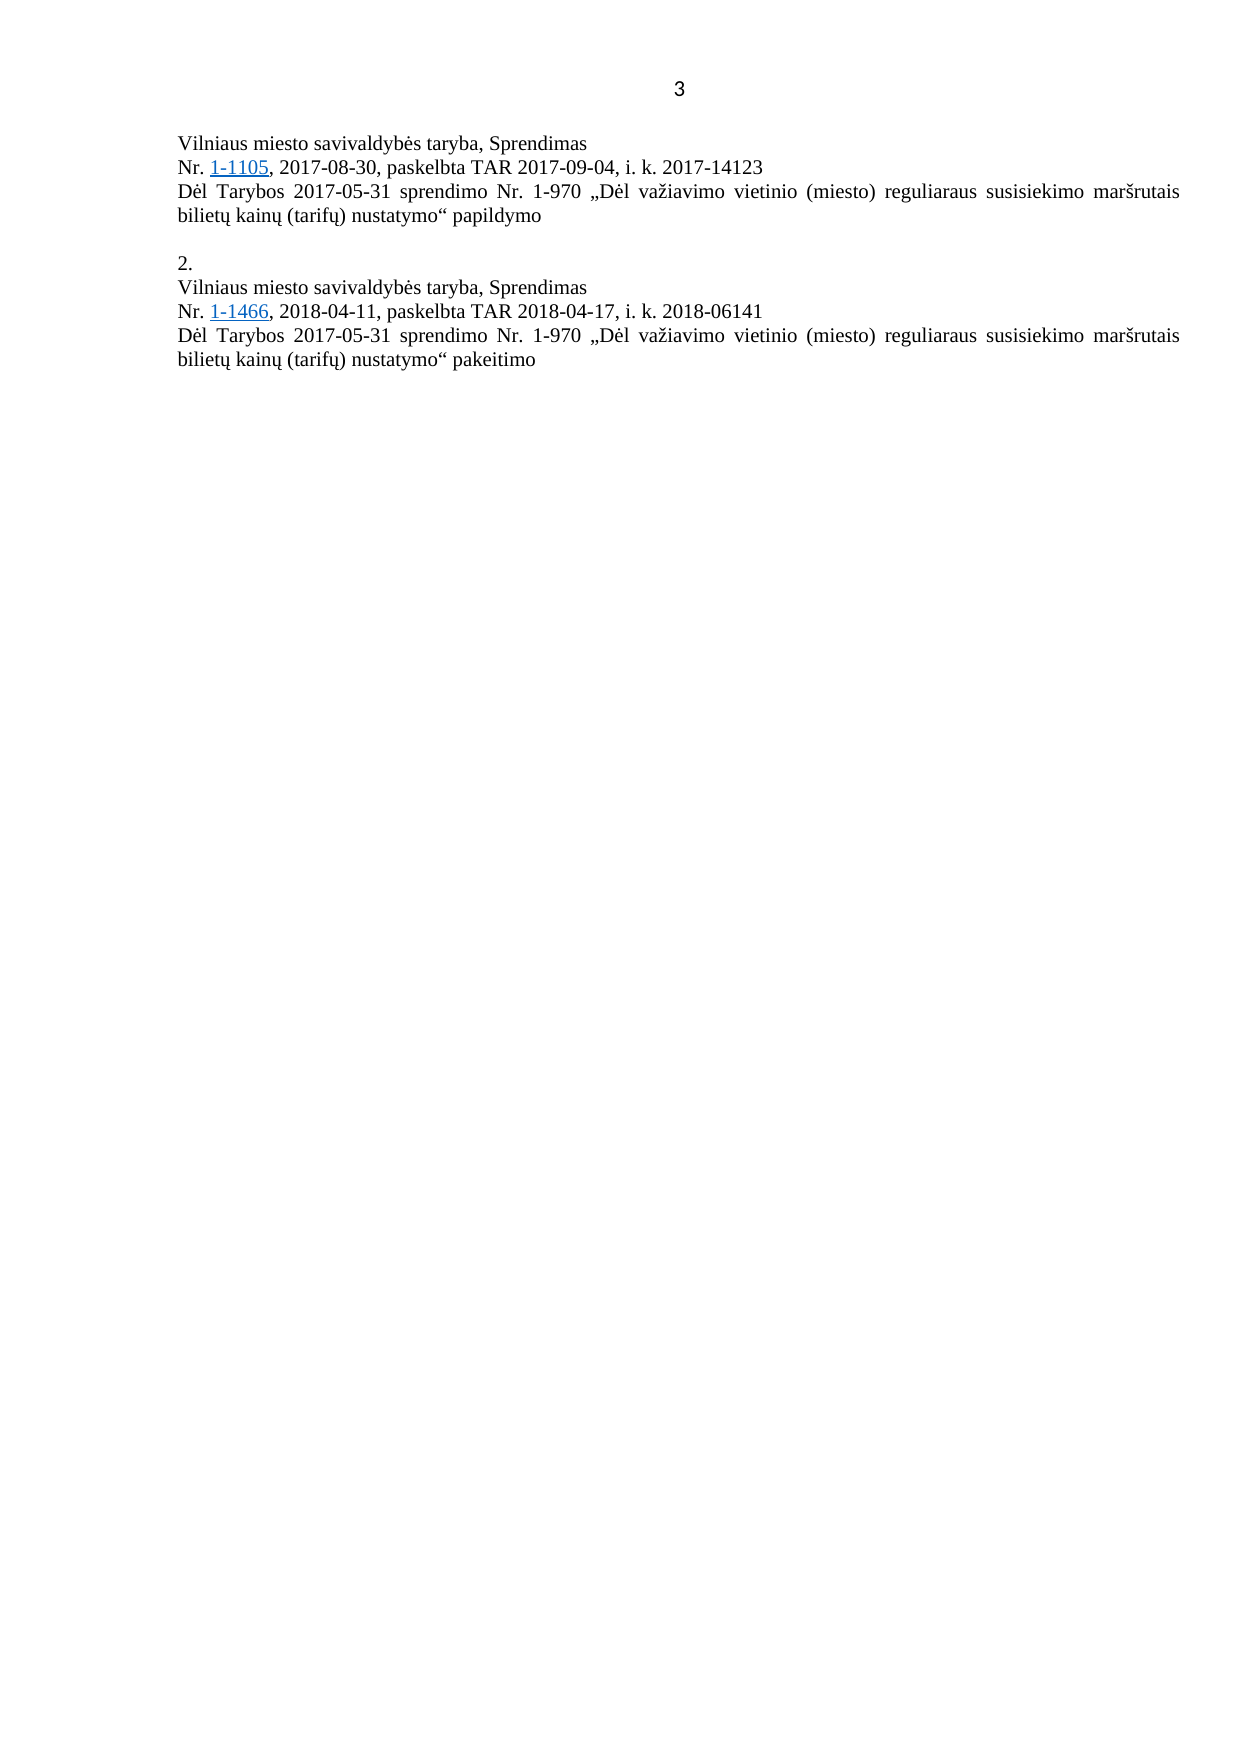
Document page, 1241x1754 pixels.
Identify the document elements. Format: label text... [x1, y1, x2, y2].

text Nr. 1-1105, 2017-08-30, paskelbta TAR 2017-09-04, i. k. 2017-14123 [177, 155, 1181, 179]
text 2. [177, 251, 1181, 275]
text Dėl Tarybos 2017-05-31 sprendimo Nr. 1-970 „Dėl važiavimo vietinio (miesto) reguliaraus susisiekimo maršrutais bilietų kainų (tarifų) nustatymo“ papildymo [177, 179, 1181, 227]
text Dėl Tarybos 2017-05-31 sprendimo Nr. 1-970 „Dėl važiavimo vietinio (miesto) reguliaraus susisiekimo maršrutais bilietų kainų (tarifų) nustatymo“ pakeitimo [177, 323, 1181, 371]
text Vilniaus miesto savivaldybės taryba, Sprendimas [177, 275, 1181, 299]
text Nr. 1-1466, 2018-04-11, paskelbta TAR 2018-04-17, i. k. 2018-06141 [177, 299, 1181, 323]
text Vilniaus miesto savivaldybės taryba, Sprendimas [177, 131, 1181, 155]
